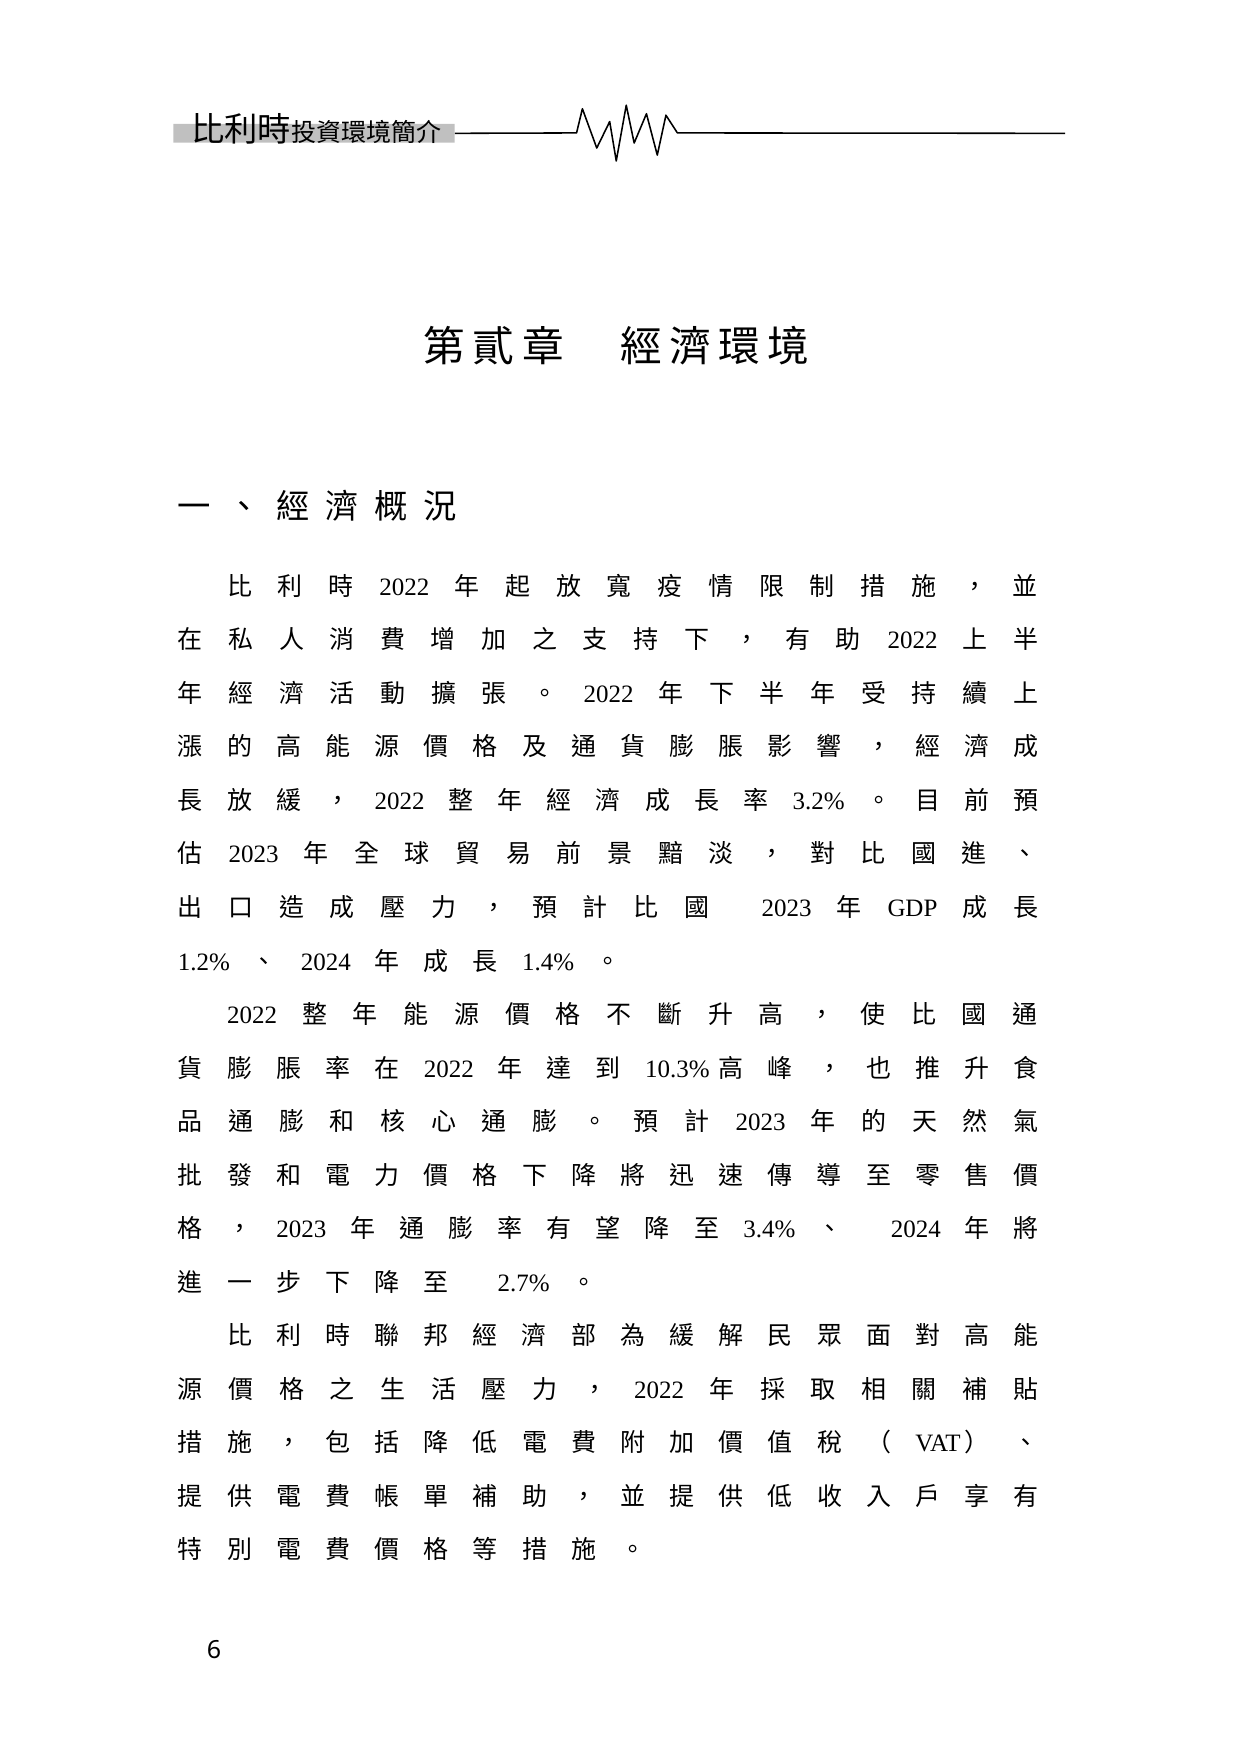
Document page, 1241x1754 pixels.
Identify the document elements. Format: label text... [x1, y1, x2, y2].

text 比利時2022年起放寬疫情限制措施，並在私人消費增加之支持下，有助2022上半年經濟活動擴張。2022年下半年受持續上漲的高能源價格及通貨膨脹影響，經濟成長放緩，2022整年經濟成長率3.2%。目前預估2023年全球貿易前景黯淡，對比國進、出口造成壓力，預計比國 2023年GDP成長1.2%、2024年成長1.4%。 [178, 557, 1063, 986]
text 比利時聯邦經濟部為緩解民眾面對高能源價格之生活壓力，2022年採取相關補貼措施，包括降低電費附加價值稅（VAT）、提供電費帳單補助，並提供低收入戶享有特別電費價格等措施。 [178, 1307, 1063, 1575]
text 2022整年能源價格不斷升高，使比國通貨膨脹率在2022年達到10.3%高峰，也推升食品通膨和核心通膨。預計2023年的天然氣批發和電力價格下降將迅速傳導至零售價格，2023年通膨率有望降至3.4%、 2024年將進一步下降至 2.7%。 [178, 986, 1063, 1307]
text 第貳章 經濟環境 [178, 290, 1063, 397]
text 一、經濟概況 [178, 477, 1063, 531]
